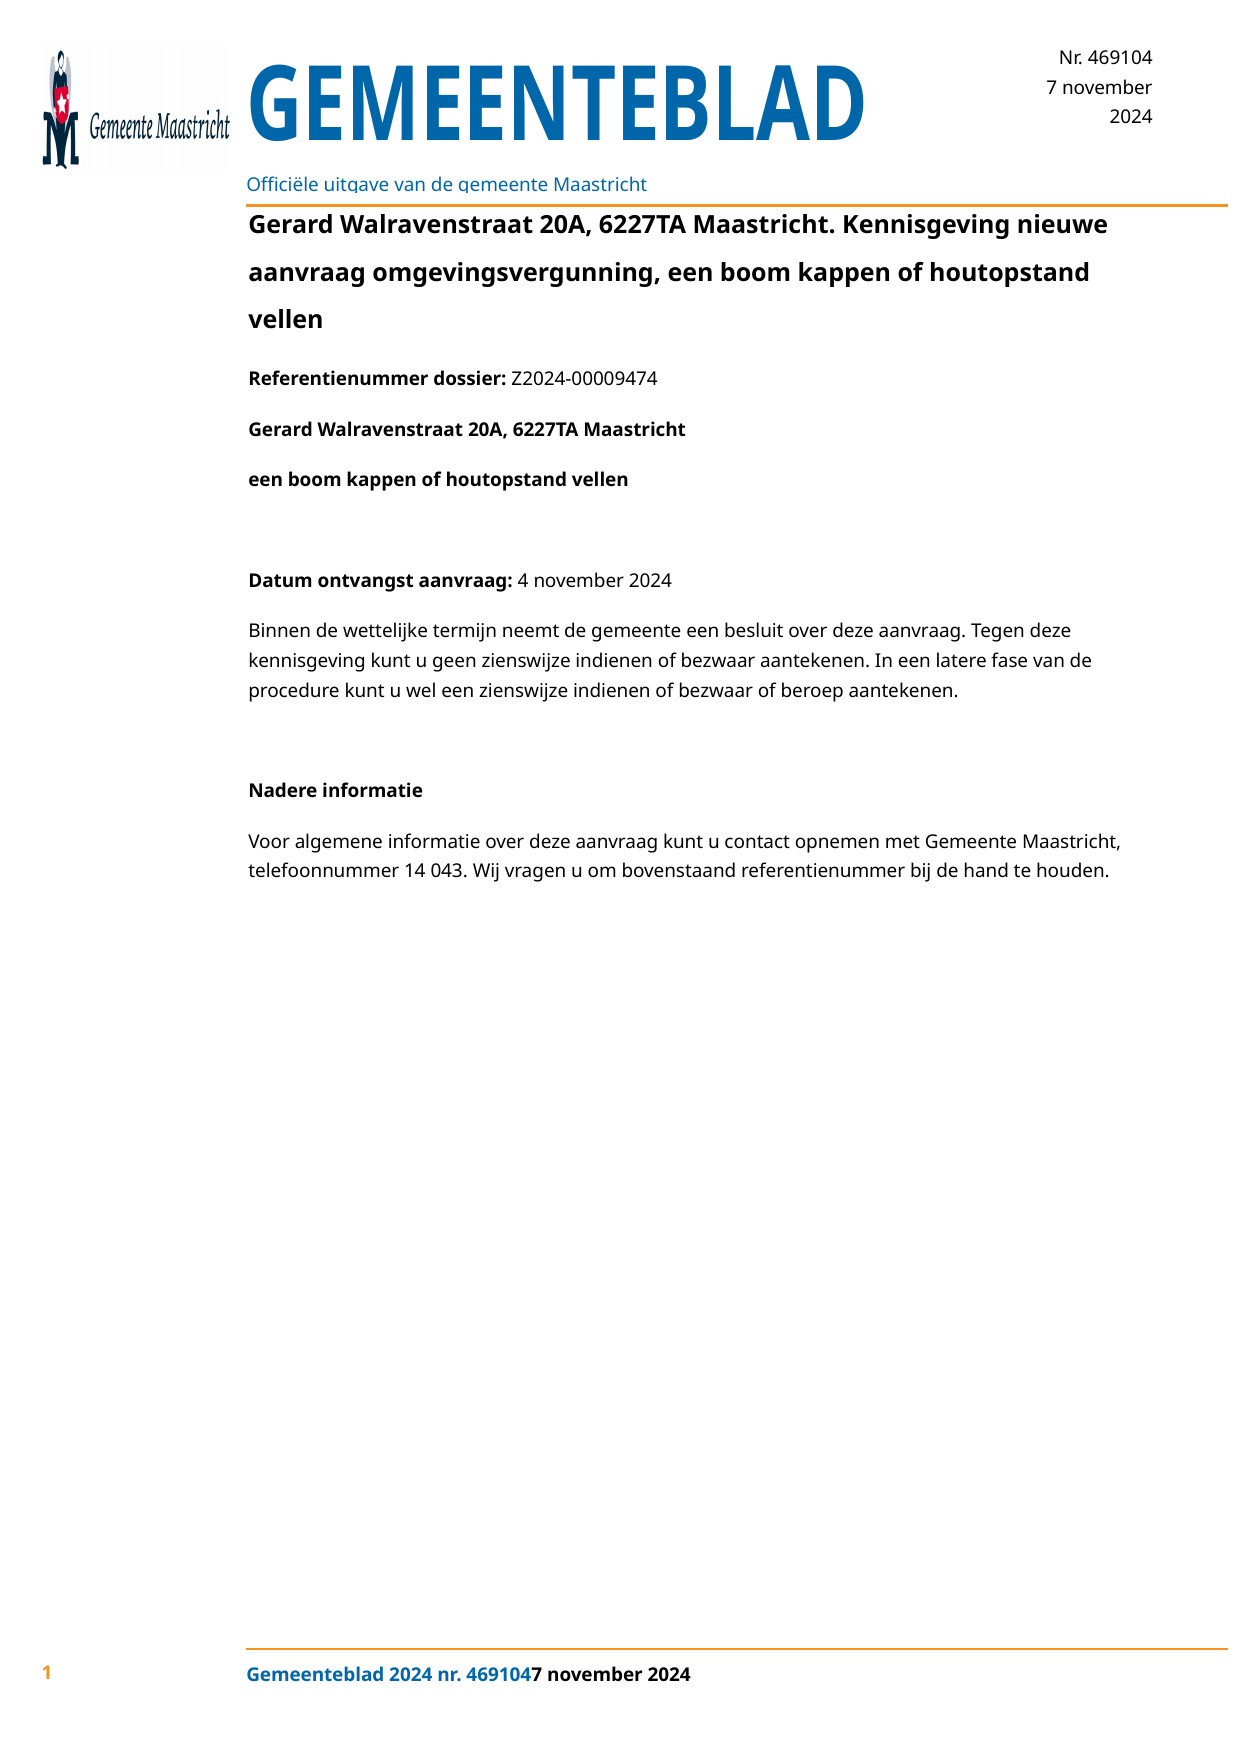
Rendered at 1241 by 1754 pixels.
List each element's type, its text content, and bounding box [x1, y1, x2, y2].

text een boom kappen of houtopstand vellen [248, 466, 1152, 492]
text Gerard Walravenstraat 20A, 6227TA Maastricht. Kennisgeving nieuwe aanvraag omgevingsvergunning, een boom kappen of houtopstand vellen [248, 207, 1152, 336]
text Binnen de wettelijke termijn neemt de gemeente een besluit over deze aanvraag. Tegen deze kennisgeving kunt u geen zienswijze indienen of bezwaar aantekenen. In een latere fase van de procedure kunt u wel een zienswijze indienen of bezwaar of beroep aantekenen. [248, 618, 1152, 702]
text Referentienummer dossier: Z2024-00009474 [248, 366, 1152, 391]
text Voor algemene informatie over deze aanvraag kunt u contact opnemen met Gemeente Maastricht, telefoonnummer 14 043. Wij vragen u om bovenstaand referentienummer bij de hand te houden. [248, 828, 1152, 883]
text Gerard Walravenstraat 20A, 6227TA Maastricht [248, 416, 1152, 442]
picture [41, 47, 231, 172]
text Datum ontvangst aanvraag: 4 november 2024 [248, 567, 1152, 593]
text Nadere informatie [248, 778, 1152, 803]
